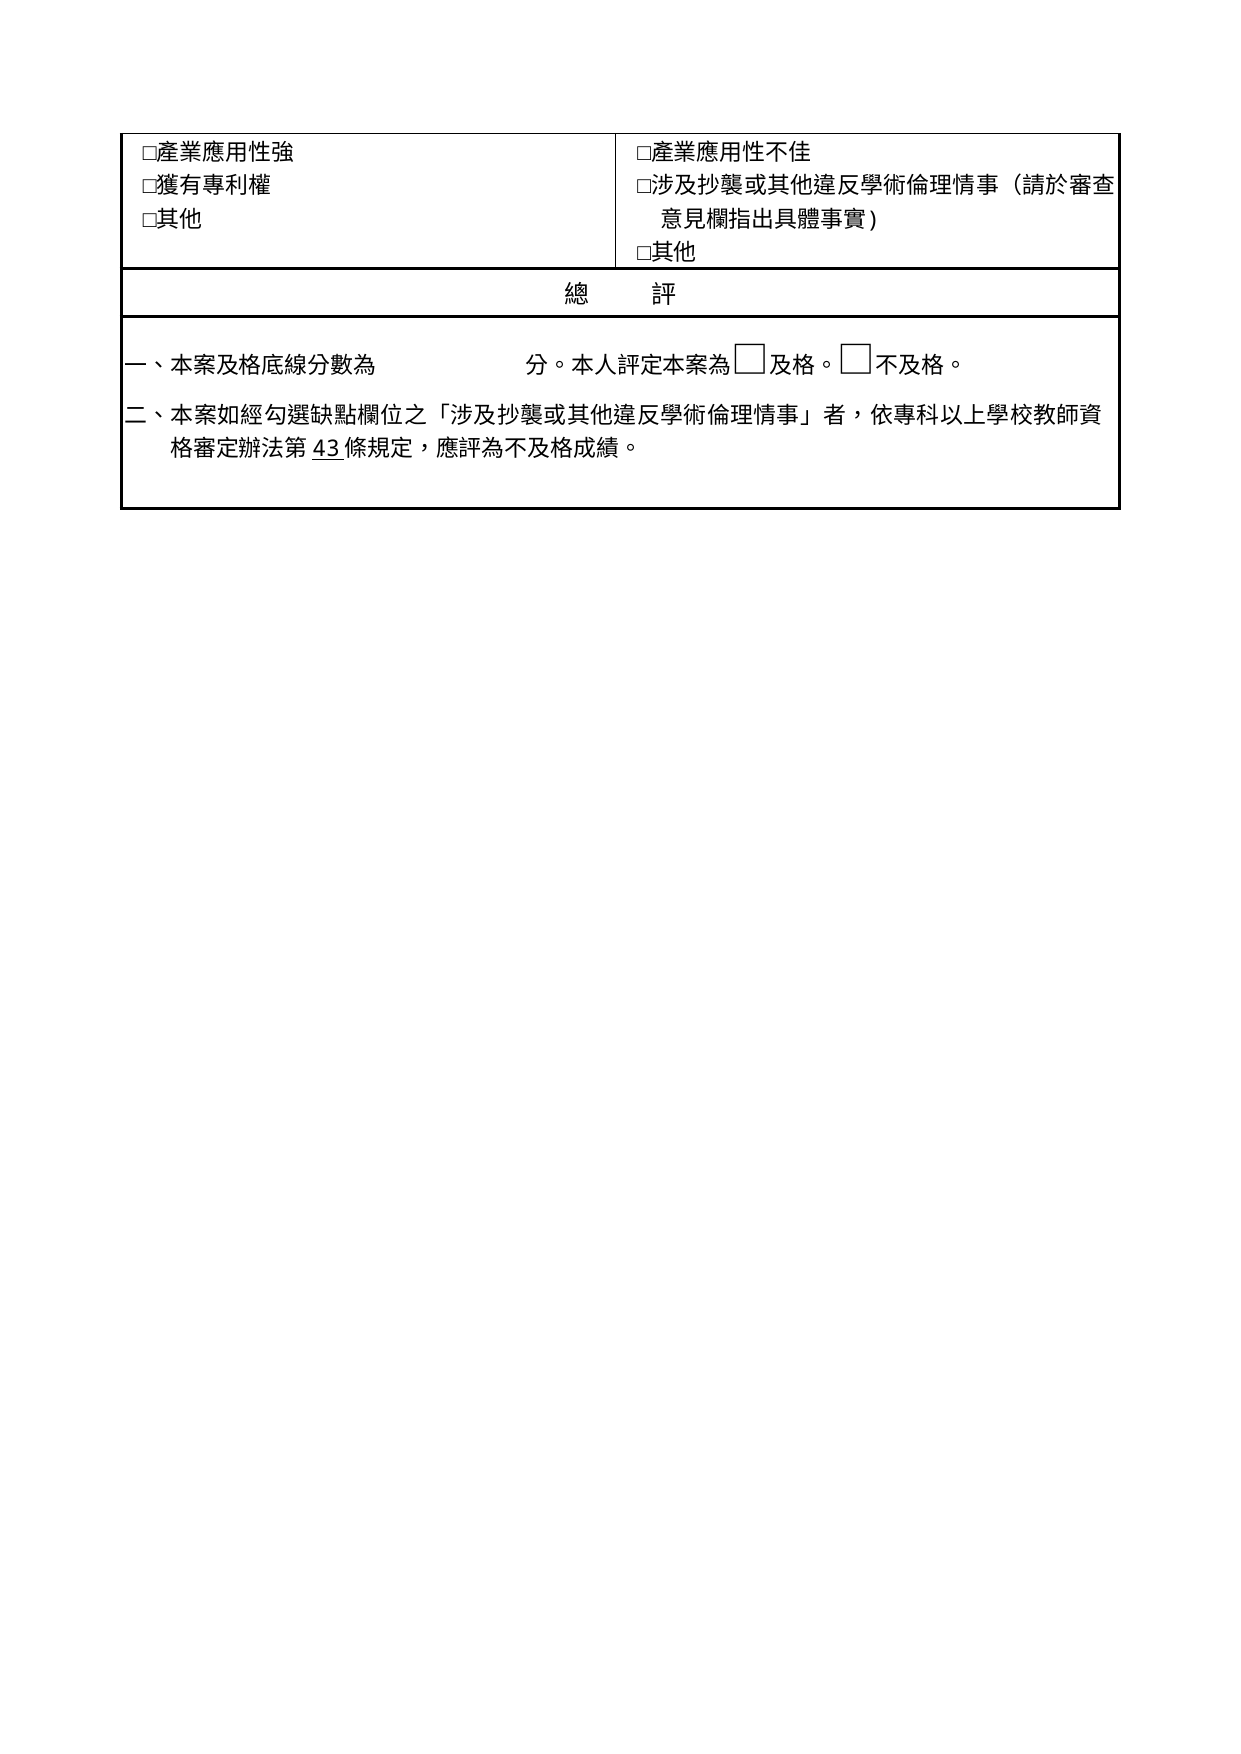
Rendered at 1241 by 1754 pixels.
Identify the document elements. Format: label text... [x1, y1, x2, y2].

table_cell 總 評 [123, 270, 1118, 314]
table_cell □產業應用性強 □獲有專利權 □其他 [123, 134, 615, 267]
table_cell □產業應用性不佳 □涉及抄襲或其他違反學術倫理情事（請於審查意見欄指出具體事實) □其他 [616, 134, 1118, 267]
table_cell 一、本案及格底線分數為 分。本人評定本案為□及格。□不及格。 二、本案如經勾選缺點欄位之「涉及抄襲或其他違反學術倫理情事」者，依專科以上學校教師資格審定辦法第43條規定，應評為不及格成績。 [123, 318, 1118, 507]
